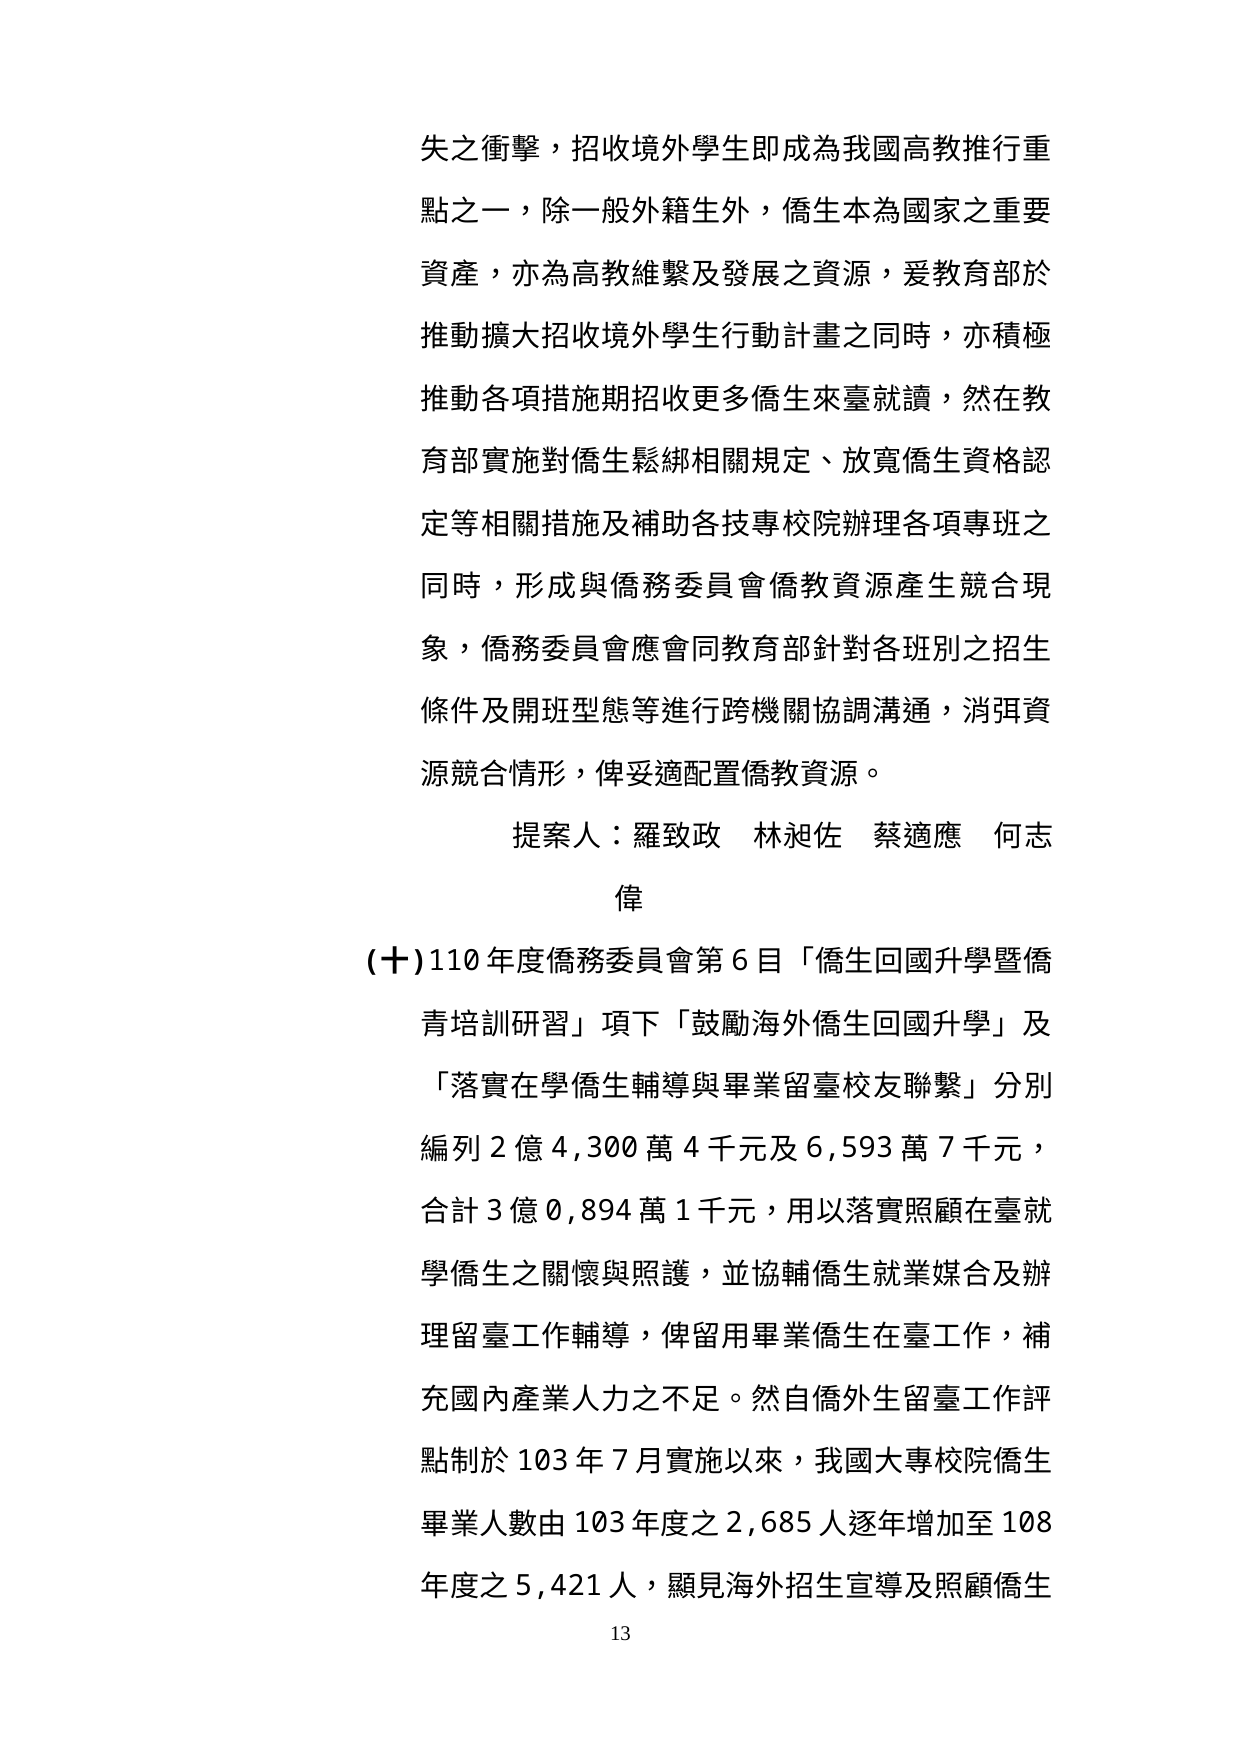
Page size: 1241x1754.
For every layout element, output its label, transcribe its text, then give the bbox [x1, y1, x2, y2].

text 提案人：羅致政 林昶佐 蔡適應 何志偉 [512, 792, 1053, 917]
text (十)110年度僑務委員會第6目「僑生回國升學暨僑青培訓研習」項下「鼓勵海外僑生回國升學」及「落實在學僑生輔導與畢業留臺校友聯繫」分別編列2億4,300萬4千元及6,593萬7千元，合計3億0,894萬1千元，用以落實照顧在臺就學僑生之關懷與照護，並協輔僑生就業媒合及辦理留臺工作輔導，俾留用畢業僑生在臺工作，補充國內產業人力之不足。然自僑外生留臺工作評點制於103年7月實施以來，我國大專校院僑生畢業人數由103年度之2,685人逐年增加至108年度之5,421人，顯見海外招生宣導及照顧僑生 [362, 917, 1053, 1605]
text 失之衝擊，招收境外學生即成為我國高教推行重點之一，除一般外籍生外，僑生本為國家之重要資產，亦為高教維繫及發展之資源，爰教育部於推動擴大招收境外學生行動計畫之同時，亦積極推動各項措施期招收更多僑生來臺就讀，然在教育部實施對僑生鬆綁相關規定、放寬僑生資格認定等相關措施及補助各技專校院辦理各項專班之同時，形成與僑務委員會僑教資源產生競合現象，僑務委員會應會同教育部針對各班別之招生條件及開班型態等進行跨機關協調溝通，消弭資源競合情形，俾妥適配置僑教資源。 [362, 105, 1053, 792]
